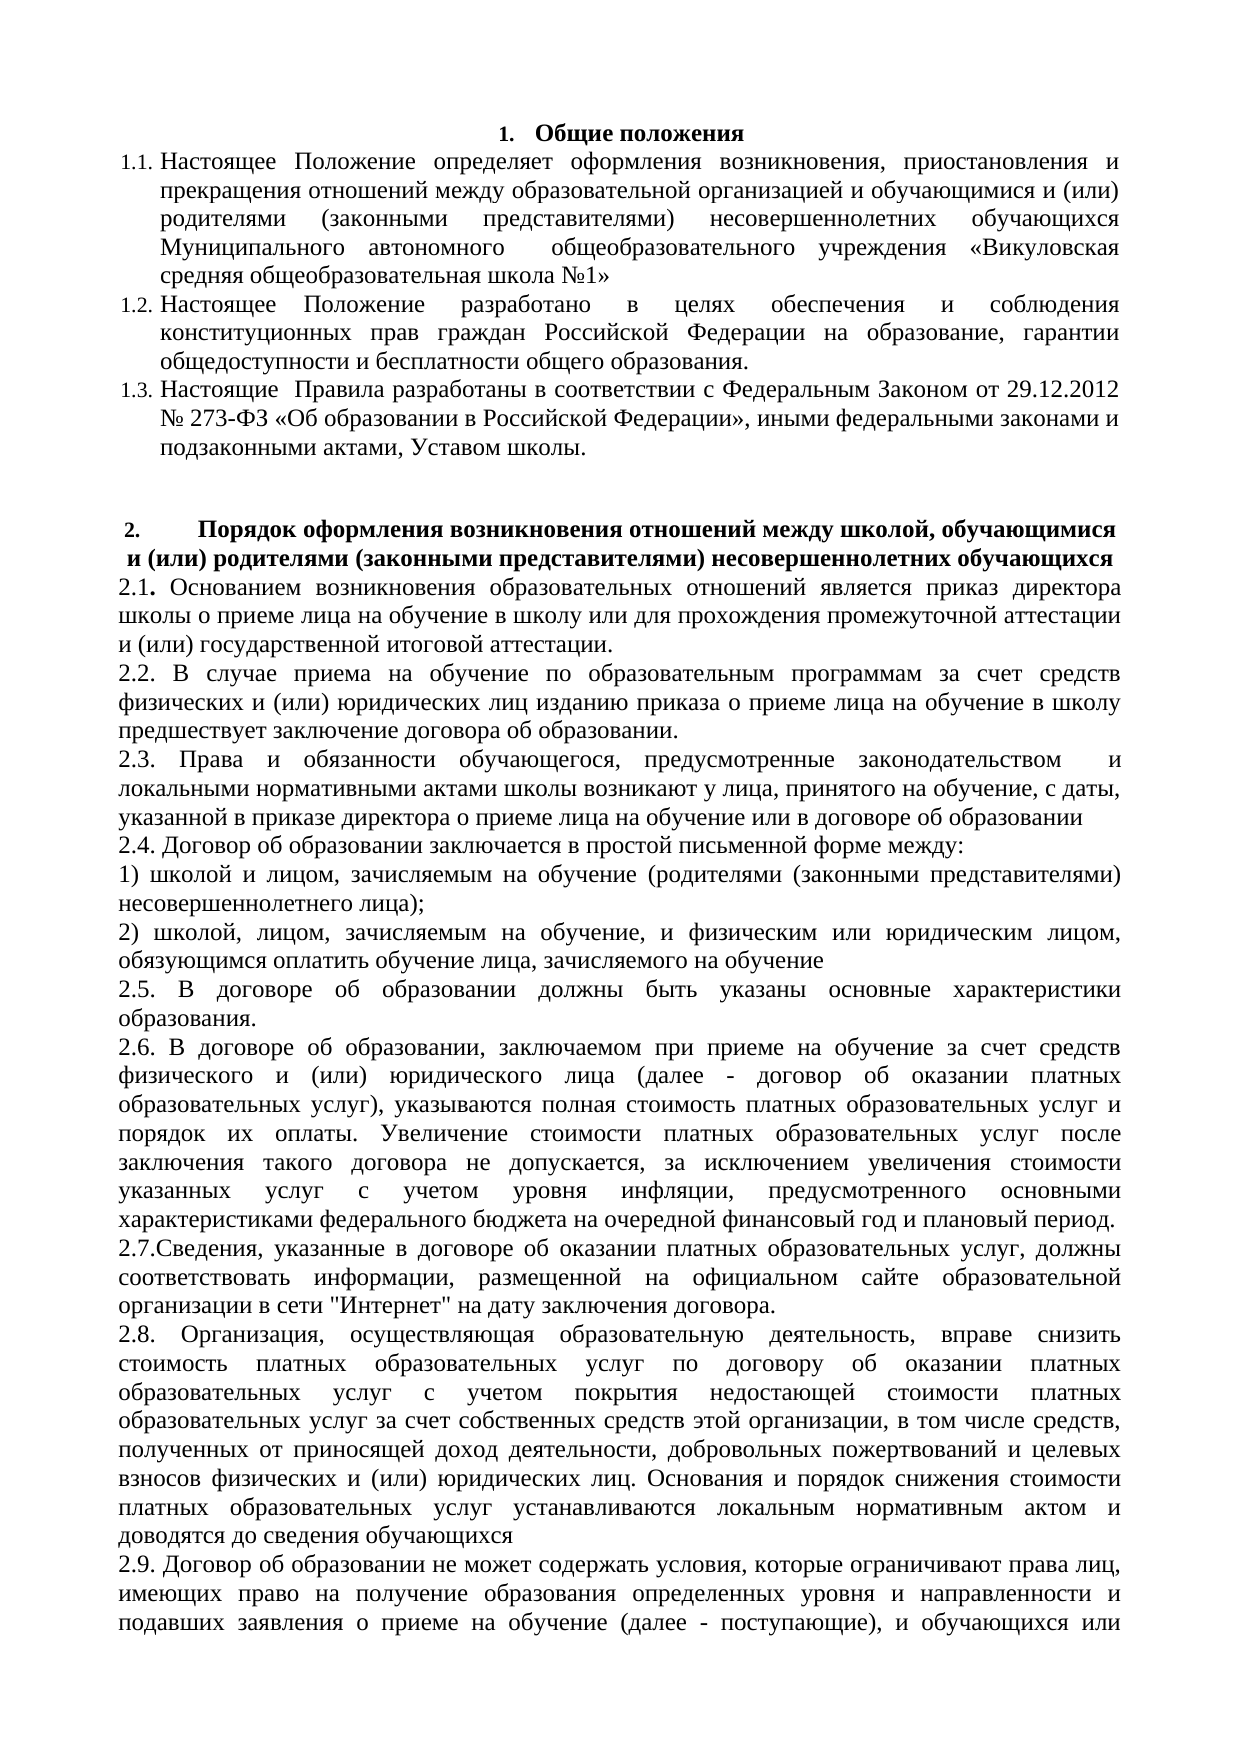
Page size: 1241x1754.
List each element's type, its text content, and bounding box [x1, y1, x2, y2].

list Порядок оформления возникновения отношений между школой, обучающимися и (или) родителями (законными представителями) несовершеннолетних обучающихся [118, 514, 1122, 572]
text 2.2. В случае приема на обучение по образовательным программам за счет средств физических и (или) юридических лиц изданию приказа о приеме лица на обучение в школу предшествует заключение договора об образовании. [118, 658, 1122, 744]
text 2.6. В договоре об образовании, заключаемом при приеме на обучение за счет средств физического и (или) юридического лица (далее - договор об оказании платных образовательных услуг), указываются полная стоимость платных образовательных услуг и порядок их оплаты. Увеличение стоимости платных образовательных услуг после заключения такого договора не допускается, за исключением увеличения стоимости указанных услуг с учетом уровня инфляции, предусмотренного основными характеристиками федерального бюджета на очередной финансовый год и плановый период. [118, 1032, 1122, 1233]
list Настоящее Положение определяет оформления возникновения, приостановления и прекращения отношений между образовательной организацией и обучающимися и (или) родителями (законными представителями) несовершеннолетних обучающихся Муниципального автономного общеобразовательного учреждения «Викуловская средняя общеобразовательная школа №1» [120, 147, 1120, 289]
text 2.4. Договор об образовании заключается в простой письменной форме между: [118, 831, 1122, 859]
list Общие положения [120, 118, 1122, 147]
text 2.7.Сведения, указанные в договоре об оказании платных образовательных услуг, должны соответствовать информации, размещенной на официальном сайте образовательной организации в сети "Интернет" на дату заключения договора. [118, 1233, 1122, 1319]
text 2) школой, лицом, зачисляемым на обучение, и физическим или юридическим лицом, обязующимся оплатить обучение лица, зачисляемого на обучение [118, 917, 1122, 974]
text 1) школой и лицом, зачисляемым на обучение (родителями (законными представителями) несовершеннолетнего лица); [118, 859, 1122, 917]
text 2.5. В договоре об образовании должны быть указаны основные характеристики образования. [118, 974, 1122, 1032]
text 2.9. Договор об образовании не может содержать условия, которые ограничивают права лиц, имеющих право на получение образования определенных уровня и направленности и подавших заявления о приеме на обучение (далее - поступающие), и обучающихся или [118, 1549, 1122, 1636]
list Настоящее Положение разработано в целях обеспечения и соблюдения конституционных прав граждан Российской Федерации на образование, гарантии общедоступности и бесплатности общего образования. [749, 346, 1120, 375]
text 2.3. Права и обязанности обучающегося, предусмотренные законодательством и локальными нормативными актами школы возникают у лица, принятого на обучение, с даты, указанной в приказе директора о приеме лица на обучение или в договоре об образовании [118, 744, 1122, 831]
list Настоящие Правила разработаны в соответствии с Федеральным Законом от 29.12.2012 № 273-ФЗ «Об образовании в Российской Федерации», иными федеральными законами и подзаконными актами, Уставом школы. [587, 432, 1120, 461]
text 2.1. Основанием возникновения образовательных отношений является приказ директора школы о приеме лица на обучение в школу или для прохождения промежуточной аттестации и (или) государственной итоговой аттестации. [118, 572, 1122, 658]
text 2.8. Организация, осуществляющая образовательную деятельность, вправе снизить стоимость платных образовательных услуг по договору об оказании платных образовательных услуг с учетом покрытия недостающей стоимости платных образовательных услуг за счет собственных средств этой организации, в том числе средств, полученных от приносящей доход деятельности, добровольных пожертвований и целевых взносов физических и (или) юридических лиц. Основания и порядок снижения стоимости платных образовательных услуг устанавливаются локальным нормативным актом и доводятся до сведения обучающихся [118, 1319, 1122, 1549]
